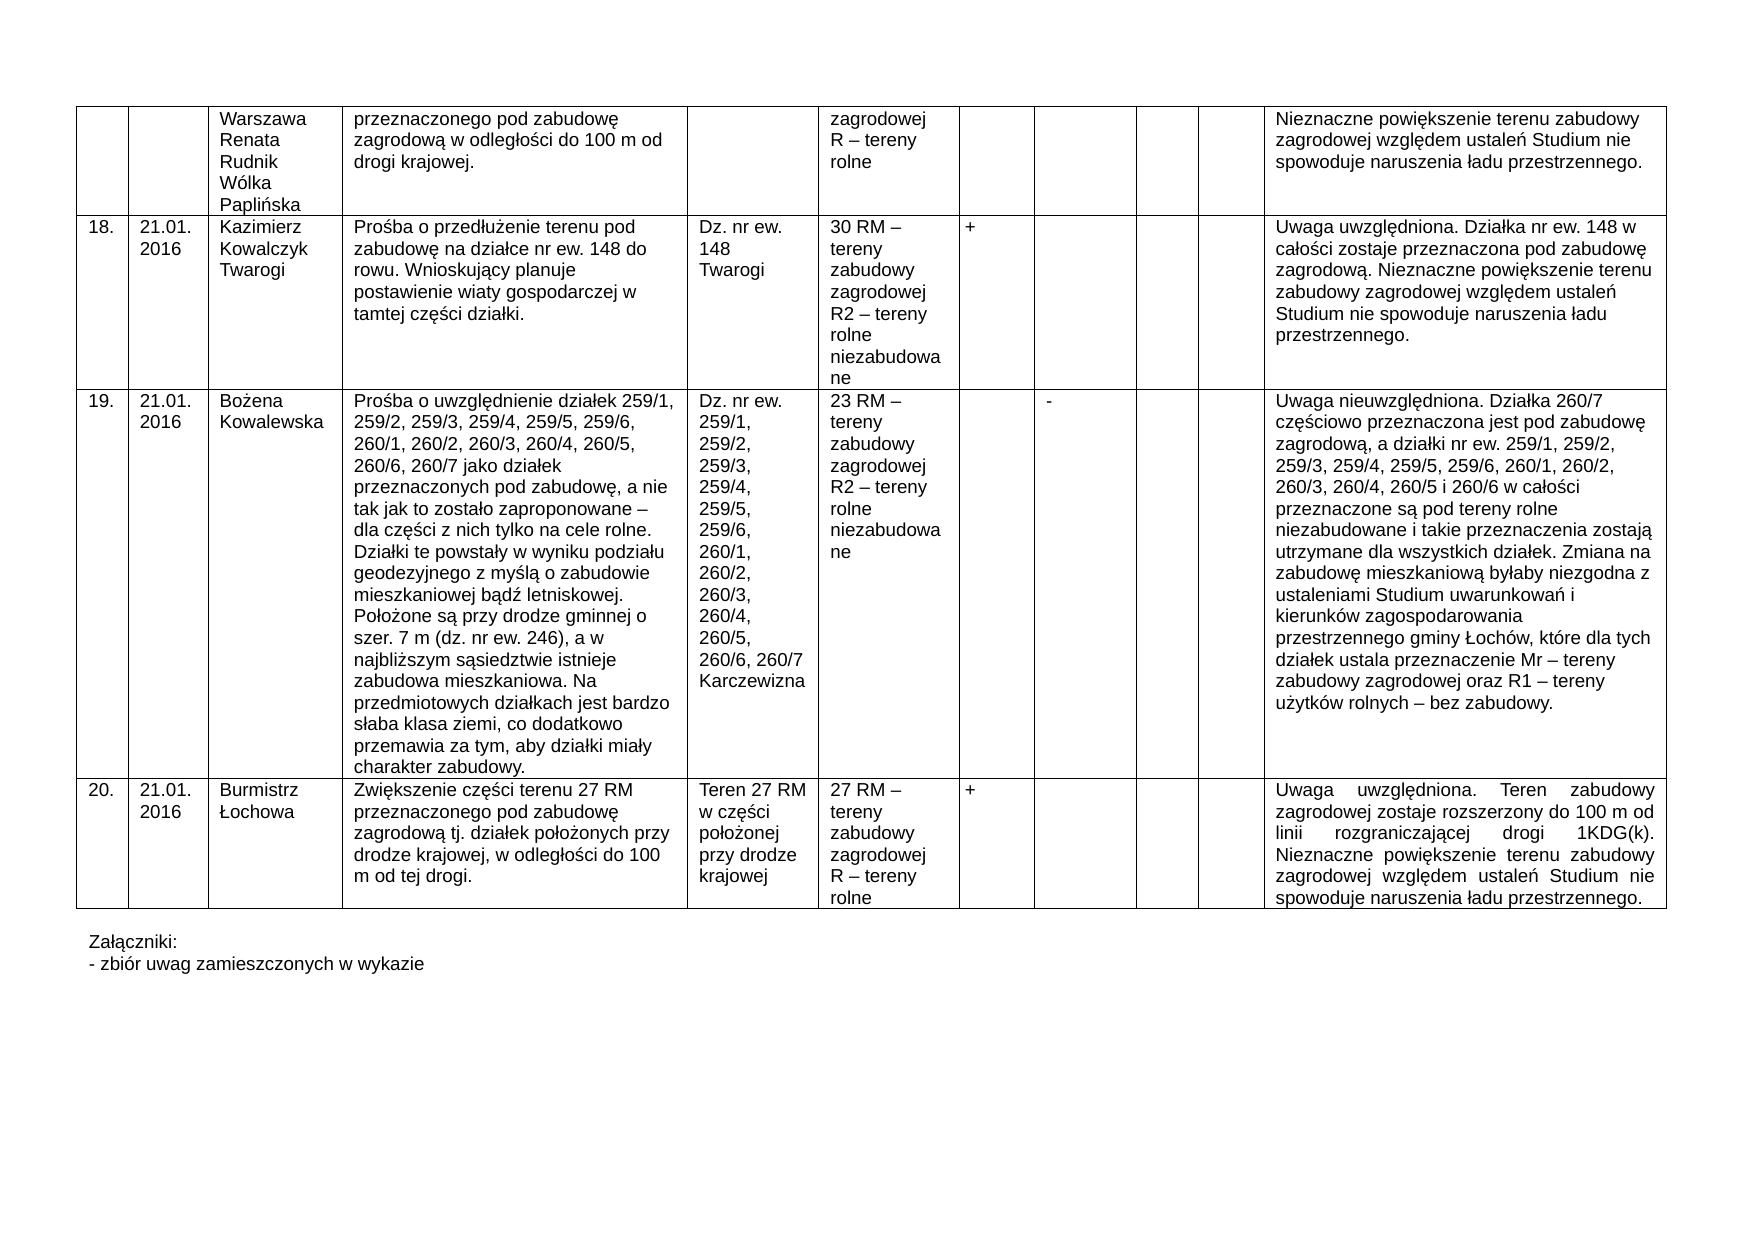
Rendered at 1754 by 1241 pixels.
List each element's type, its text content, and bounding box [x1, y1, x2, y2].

table_cell 27 RM – tereny zabudowy zagrodowej R – tereny rolne [819, 779, 959, 908]
table_cell 21.01.2016 [129, 390, 208, 778]
table_cell - [1035, 390, 1136, 778]
table_cell [1199, 107, 1264, 215]
table_cell Dz. nr ew. 148 Twarogi [688, 216, 818, 389]
table_cell [129, 107, 208, 215]
table_cell [1035, 216, 1136, 389]
table_cell [1137, 390, 1198, 778]
table_cell Prośba o uwzględnienie działek 259/1, 259/2, 259/3, 259/4, 259/5, 259/6, 260/1, 260/2, 260/3, 260/4, 260/5, 260/6, 260/7 jako działek przeznaczonych pod zabudowę, a nie tak jak to zostało zaproponowane – dla części z nich tylko na cele rolne. Działki te powstały w wyniku podziału geodezyjnego z myślą o zabudowie mieszkaniowej bądź letniskowej. Położone są przy drodze gminnej o szer. 7 m (dz. nr ew. 246), a w najbliższym sąsiedztwie istnieje zabudowa mieszkaniowa. Na przedmiotowych działkach jest bardzo słaba klasa ziemi, co dodatkowo przemawia za tym, aby działki miały charakter zabudowy. [343, 390, 687, 778]
table_cell 30 RM – tereny zabudowy zagrodowej R2 – tereny rolne niezabudowane [819, 216, 959, 389]
table_cell + [960, 216, 1034, 389]
table_cell [77, 107, 128, 215]
table_cell [1137, 779, 1198, 908]
table_cell [960, 107, 1034, 215]
table_cell [1035, 107, 1136, 215]
table_cell Zwiększenie części terenu 27 RM przeznaczonego pod zabudowę zagrodową tj. działek położonych przy drodze krajowej, w odległości do 100 m od tej drogi. [343, 779, 687, 908]
table_cell [1199, 390, 1264, 778]
table_cell [1199, 779, 1264, 908]
table_cell Prośba o przedłużenie terenu pod zabudowę na działce nr ew. 148 do rowu. Wnioskujący planuje postawienie wiaty gospodarczej w tamtej części działki. [343, 216, 687, 389]
table_cell [1137, 107, 1198, 215]
text Załączniki: [89, 931, 1665, 952]
table_cell zagrodowej R – tereny rolne [819, 107, 959, 215]
table_cell 21.01.2016 [129, 779, 208, 908]
table_cell Uwaga nieuwzględniona. Działka 260/7 częściowo przeznaczona jest pod zabudowę zagrodową, a działki nr ew. 259/1, 259/2, 259/3, 259/4, 259/5, 259/6, 260/1, 260/2, 260/3, 260/4, 260/5 i 260/6 w całości przeznaczone są pod tereny rolne niezabudowane i takie przeznaczenia zostają utrzymane dla wszystkich działek. Zmiana na zabudowę mieszkaniową byłaby niezgodna z ustaleniami Studium uwarunkowań i kierunków zagospodarowania przestrzennego gminy Łochów, które dla tych działek ustala przeznaczenie Mr – tereny zabudowy zagrodowej oraz R1 – tereny użytków rolnych – bez zabudowy. [1265, 390, 1666, 778]
table_cell [1137, 216, 1198, 389]
table_cell Uwaga uwzględniona. Działka nr ew. 148 w całości zostaje przeznaczona pod zabudowę zagrodową. Nieznaczne powiększenie terenu zabudowy zagrodowej względem ustaleń Studium nie spowoduje naruszenia ładu przestrzennego. [1265, 216, 1666, 389]
table_cell Burmistrz Łochowa [209, 779, 342, 908]
table_cell przeznaczonego pod zabudowę zagrodową w odległości do 100 m od drogi krajowej. [343, 107, 687, 215]
table_cell Uwaga uwzględniona. Teren zabudowy zagrodowej zostaje rozszerzony do 100 m od linii rozgraniczającej drogi 1KDG(k). Nieznaczne powiększenie terenu zabudowy zagrodowej względem ustaleń Studium nie spowoduje naruszenia ładu przestrzennego. [1265, 779, 1666, 908]
table_cell Kazimierz Kowalczyk Twarogi [209, 216, 342, 389]
table_cell Dz. nr ew. 259/1, 259/2, 259/3, 259/4, 259/5, 259/6, 260/1, 260/2, 260/3, 260/4, 260/5, 260/6, 260/7 Karczewizna [688, 390, 818, 778]
table_cell Teren 27 RM w części położonej przy drodze krajowej [688, 779, 818, 908]
table_cell 23 RM – tereny zabudowy zagrodowej R2 – tereny rolne niezabudowane [819, 390, 959, 778]
table_cell + [960, 779, 1034, 908]
table_cell [688, 107, 818, 215]
table_cell [960, 390, 1034, 778]
text - zbiór uwag zamieszczonych w wykazie [89, 952, 1665, 974]
table_cell 21.01.2016 [129, 216, 208, 389]
table_cell Warszawa Renata Rudnik Wólka Paplińska [209, 107, 342, 215]
table_cell 19. [77, 390, 128, 778]
table_cell Nieznaczne powiększenie terenu zabudowy zagrodowej względem ustaleń Studium nie spowoduje naruszenia ładu przestrzennego. [1265, 107, 1666, 215]
table_cell 20. [77, 779, 128, 908]
table_cell [1035, 779, 1136, 908]
table_cell [1199, 216, 1264, 389]
table_cell 18. [77, 216, 128, 389]
table_cell Bożena Kowalewska [209, 390, 342, 778]
